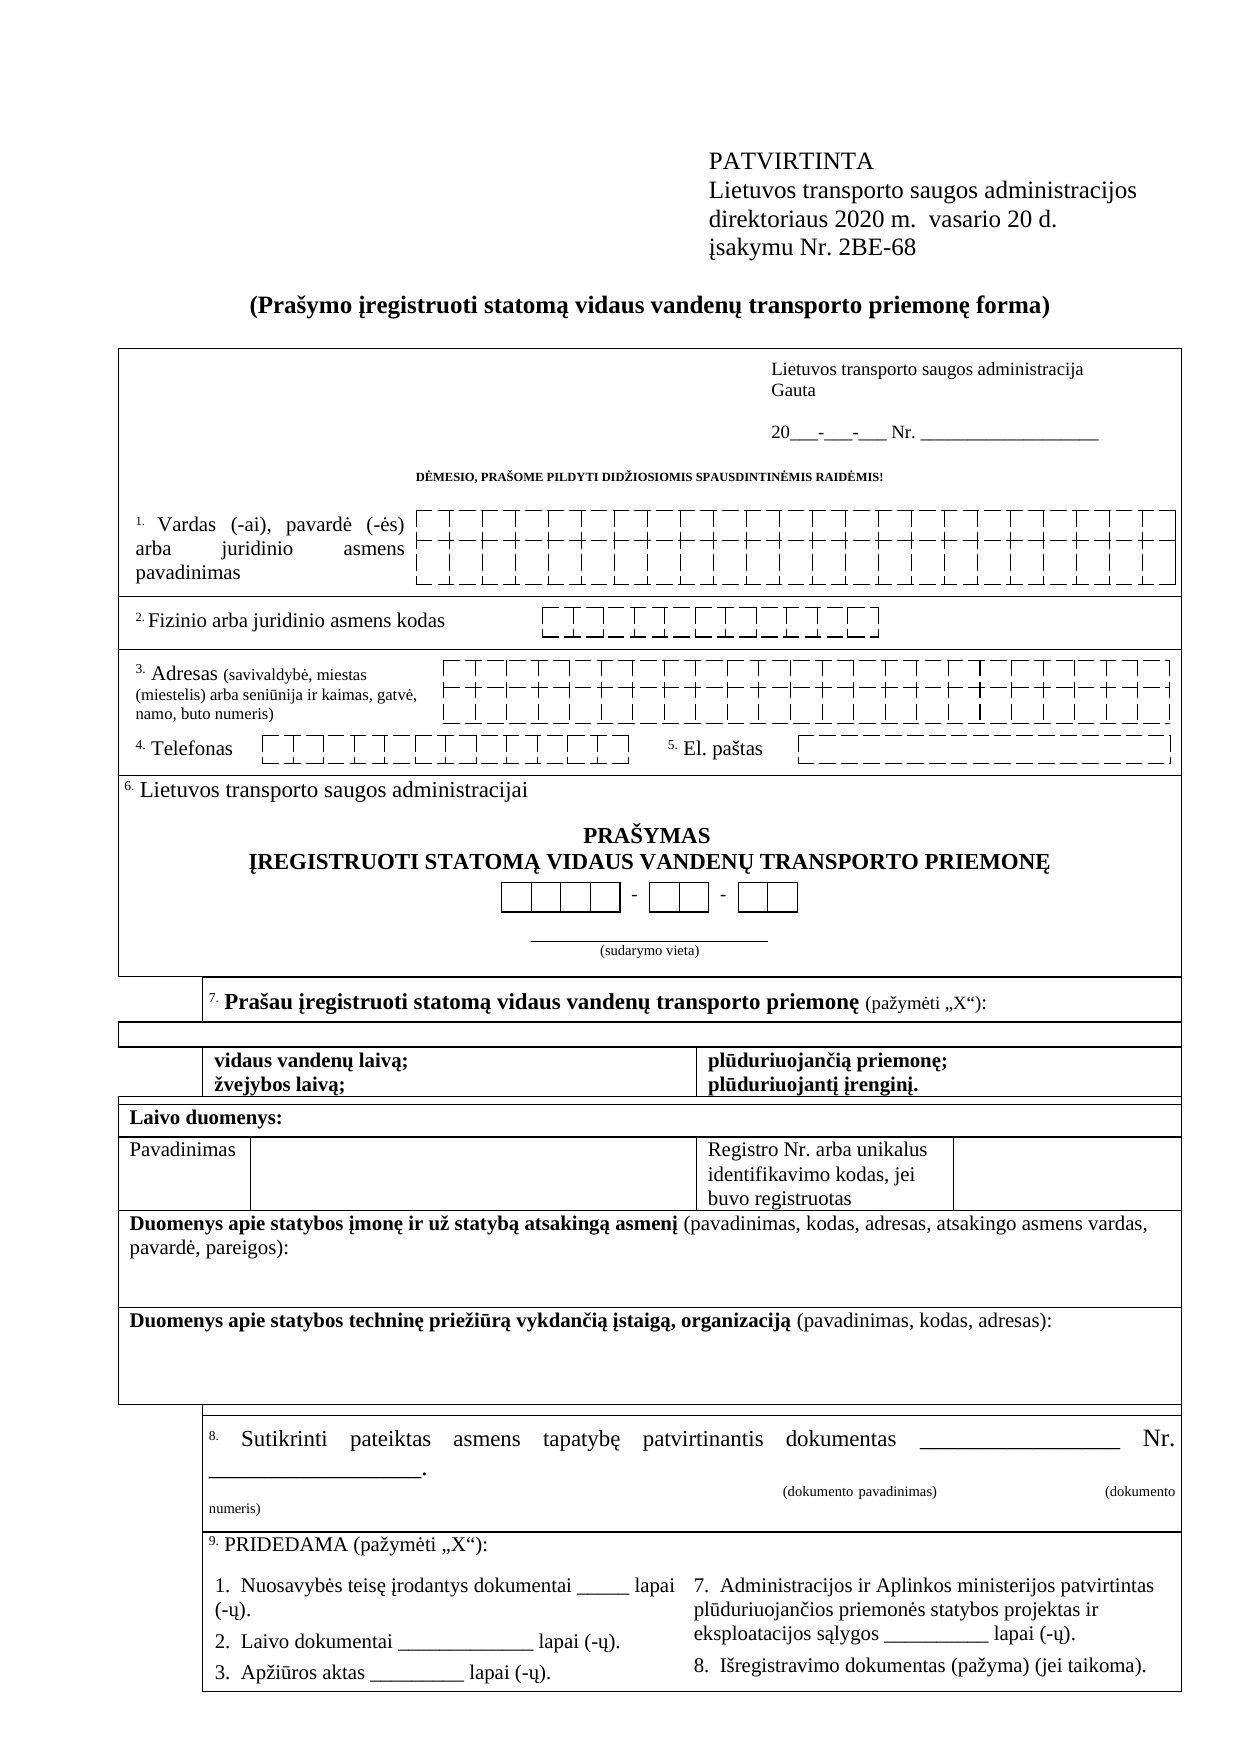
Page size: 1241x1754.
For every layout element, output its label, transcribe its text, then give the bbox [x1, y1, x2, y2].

table_cell [581, 540, 614, 584]
table_header [680, 883, 708, 911]
text Lietuvos transporto saugos administracijos direktoriaus 2020 m. vasario 20 d. [709, 175, 1181, 232]
table_cell [728, 687, 759, 723]
table_cell [119, 1023, 1181, 1046]
table_header [570, 660, 601, 687]
table_cell [119, 490, 1181, 499]
table_cell [812, 540, 845, 584]
table_header [444, 660, 475, 687]
table_header [573, 607, 604, 636]
table_header [119, 510, 415, 585]
table_header [482, 510, 515, 540]
table_cell [1010, 540, 1043, 584]
table_header [1176, 510, 1181, 585]
table_cell 20___-___-___ Nr. ___________________ [765, 421, 1181, 470]
table_cell [1143, 540, 1175, 584]
table_cell [885, 687, 917, 723]
table_header [917, 660, 948, 687]
table_header [980, 660, 1011, 687]
table_cell [759, 687, 791, 723]
table_cell [502, 913, 531, 941]
table_header [415, 735, 446, 763]
table_header [798, 735, 1170, 763]
table_cell [1043, 687, 1074, 723]
table_header [1043, 660, 1074, 687]
table_header [532, 883, 560, 911]
table_cell [647, 540, 680, 584]
table_header [885, 660, 917, 687]
table_cell [570, 687, 601, 723]
table_header [119, 638, 1181, 649]
table_header [812, 510, 845, 540]
table_header [385, 735, 415, 763]
table_cell Registro Nr. arba unikalus identifikavimo kodas, jei buvo registruotas [697, 1138, 953, 1209]
table_cell [1011, 687, 1043, 723]
table_cell [709, 911, 738, 941]
table_cell Pavadinimas [119, 1138, 250, 1209]
table_cell [614, 540, 647, 584]
table_cell Duomenys apie statybos įmonę ir už statybą atsakingą asmenį (pavadinimas, kodas, adresas, atsakingo asmens vardas, pavardė, pareigos): [119, 1211, 1181, 1307]
table_cell [119, 650, 1181, 660]
table_cell [590, 913, 620, 941]
table_header [948, 660, 980, 687]
table_header 7. Administracijos ir Aplinkos ministerijos patvirtintas plūduriuojančios priemonės statybos projektas ir eksploatacijos sąlygos __________ lapai (-ų). 8. Išregistravimo dokumentas (pažyma) (jei taikoma). [688, 1573, 1175, 1691]
table_cell [119, 597, 1181, 607]
table_cell Lietuvos transporto saugos administracija Gauta [765, 358, 1181, 421]
table_header [263, 735, 293, 763]
table_header [119, 735, 262, 764]
table_cell Laivo duomenys: [119, 1105, 1181, 1136]
table_header [845, 510, 878, 540]
table_header [507, 660, 538, 687]
table_header [944, 510, 977, 540]
table_cell [978, 540, 1010, 584]
table_cell [118, 1531, 202, 1561]
table_cell [475, 687, 507, 723]
table_cell [118, 1405, 202, 1415]
table_header [507, 735, 537, 763]
table_cell [980, 687, 1011, 723]
table_cell [118, 1561, 202, 1691]
table_header [779, 510, 812, 540]
text (Prašymo įregistruoti statomą vidaus vandenų transporto priemonę forma) [118, 290, 1181, 319]
table_header [759, 660, 791, 687]
table_cell vidaus vandenų laivą; žvejybos laivą; [203, 1048, 696, 1096]
table_cell [633, 687, 664, 723]
table_header [119, 724, 1181, 735]
table_header [680, 510, 713, 540]
table_cell [878, 540, 911, 584]
table_header [665, 607, 695, 636]
table_header 2. Fizinio arba juridinio asmens kodas [124, 607, 543, 636]
table_header [726, 607, 756, 636]
table_cell [746, 540, 779, 584]
table_cell [944, 540, 977, 584]
table_cell [118, 1415, 202, 1531]
table_cell [444, 687, 475, 723]
table_header [119, 349, 1181, 358]
table_header [878, 607, 1181, 638]
table_cell [515, 540, 548, 584]
table_cell [548, 540, 581, 584]
table_header [119, 660, 443, 724]
table_header [878, 510, 911, 540]
table_header [543, 607, 573, 636]
table_header [568, 735, 598, 763]
table_cell [680, 540, 713, 584]
table_cell [696, 687, 727, 723]
table_header [713, 510, 746, 540]
table_header [739, 883, 767, 911]
table_cell [650, 913, 679, 941]
table_header [787, 607, 817, 636]
table_header [548, 510, 581, 540]
table_header [1169, 660, 1181, 724]
table_header [1138, 660, 1169, 687]
table_cell [1110, 540, 1142, 584]
table_cell [954, 1138, 1181, 1209]
table_cell [416, 540, 449, 584]
table_header [119, 882, 502, 976]
table_cell [118, 988, 202, 1021]
table_cell [119, 1097, 1181, 1104]
table_cell [738, 913, 768, 941]
table_cell [917, 687, 948, 723]
table_cell [948, 687, 980, 723]
table_header [628, 735, 656, 763]
table_cell [507, 687, 538, 723]
text PATVIRTINTA [709, 146, 1181, 175]
table_cell [822, 687, 854, 723]
table_cell 6. Lietuvos transporto saugos administracijai PRAŠYMAS ĮREGISTRUOTI STATOMĄ VIDAUS VANDENŲ TRANSPORTO PRIEMONĘ [119, 776, 1181, 882]
table_header [515, 510, 548, 540]
table_header [502, 883, 531, 911]
table_cell [791, 687, 822, 723]
table_header [449, 510, 482, 540]
table_cell 9. PRIDEDAMA (pažymėti „X“): [203, 1533, 1181, 1561]
table_header [119, 607, 542, 638]
table_header [634, 607, 665, 636]
table_header [1075, 660, 1106, 687]
table_header [118, 977, 202, 988]
table_header [1044, 510, 1076, 540]
table_header [601, 660, 633, 687]
table_header [768, 883, 797, 911]
table_cell 7. Prašau įregistruoti statomą vidaus vandenų transporto priemonę (pažymėti „X“): [203, 988, 1181, 1021]
table_header [119, 499, 1181, 510]
table_header [664, 660, 696, 687]
table_header - [621, 882, 649, 911]
table_cell [1044, 540, 1076, 584]
table_header [822, 660, 854, 687]
table_cell [561, 913, 590, 941]
table_cell [251, 1138, 696, 1209]
table_header [791, 660, 822, 687]
table_header [476, 735, 507, 763]
table_cell [911, 540, 944, 584]
table_cell 8. Sutikrinti pateiktas asmens tapatybę patvirtinantis dokumentas ________________ Nr. _________________. (dokumento pavadinimas) (dokumento numeris) [203, 1416, 1181, 1531]
table_cell [620, 911, 649, 941]
table_cell [538, 687, 570, 723]
table_header [854, 660, 885, 687]
table_cell [1138, 687, 1169, 723]
table_cell plūduriuojančią priemonę; plūduriuojantį įrenginį. [697, 1048, 1181, 1096]
table_header [696, 660, 727, 687]
table_cell [1075, 687, 1106, 723]
table_cell [779, 540, 812, 584]
table_cell (sudarymo vieta) [502, 941, 798, 976]
table_header [1106, 660, 1138, 687]
table_cell [118, 1048, 202, 1096]
table_header [538, 660, 570, 687]
table_header [1110, 510, 1142, 540]
table_cell [203, 1405, 1181, 1415]
table_header [633, 660, 664, 687]
table_header 1. Nuosavybės teisę įrodantys dokumentai _____ lapai (-ų). 2. Laivo dokumentai _____________ lapai (-ų). 3. Apžiūros aktas _________ lapai (-ų). [209, 1573, 687, 1691]
table_header [1076, 510, 1109, 540]
table_header [119, 585, 1181, 596]
table_cell DĖMESIO, PRAŠOME PILDYTI DIDŽIOSIOMIS SPAUSDINTINĖMIS RAIDĖMIS! [119, 470, 1181, 490]
table_cell [679, 913, 709, 941]
table_header [119, 764, 1181, 775]
table_header [293, 735, 324, 763]
table_header [354, 735, 385, 763]
table_header [848, 607, 878, 636]
table_header [1011, 660, 1043, 687]
table_header [446, 735, 476, 763]
table_header 4. Telefonas [124, 735, 263, 763]
table_header [746, 510, 779, 540]
table_cell [845, 540, 878, 584]
table_header [798, 882, 1181, 976]
table_header [475, 660, 507, 687]
table_header [614, 510, 647, 540]
table_header [911, 510, 944, 540]
table_cell [1106, 687, 1138, 723]
table_cell [119, 421, 765, 470]
table_cell [482, 540, 515, 584]
table_header [537, 735, 567, 763]
table_header [818, 607, 848, 636]
table_header [598, 735, 628, 763]
table_header 5. El. paštas [656, 735, 798, 763]
table_header [647, 510, 680, 540]
table_header [650, 883, 679, 911]
table_cell Duomenys apie statybos techninę priežiūrą vykdančią įstaigą, organizaciją (pavadinimas, kodas, adresas): [119, 1308, 1181, 1404]
table_header [978, 510, 1010, 540]
table_header [591, 883, 619, 911]
table_header [1143, 510, 1175, 540]
table_header 1. Vardas (-ai), pavardė (-ės) arba juridinio asmens pavadinimas [124, 510, 416, 584]
table_header [416, 510, 449, 540]
table_header [324, 735, 354, 763]
table_header [1170, 735, 1181, 764]
table_cell [854, 687, 885, 723]
table_header - [709, 882, 738, 911]
table_cell [531, 913, 561, 941]
table_cell [768, 913, 798, 941]
table_cell [1076, 540, 1109, 584]
table_header [756, 607, 787, 636]
table_cell [449, 540, 482, 584]
table_header [581, 510, 614, 540]
table_cell [713, 540, 746, 584]
table_header 3. Adresas (savivaldybė, miestas (miestelis) arba seniūnija ir kaimas, gatvė, namo, buto numeris) [124, 660, 444, 723]
table_header [604, 607, 634, 636]
table_header [203, 978, 1181, 988]
table_header [561, 883, 590, 911]
table_header [728, 660, 759, 687]
text įsakymu Nr. 2BE-68 [709, 232, 1181, 261]
table_header [695, 607, 726, 636]
table_header [1010, 510, 1043, 540]
table_cell [119, 358, 765, 421]
table_cell [664, 687, 696, 723]
table_cell [203, 1561, 1181, 1691]
table_cell [601, 687, 633, 723]
